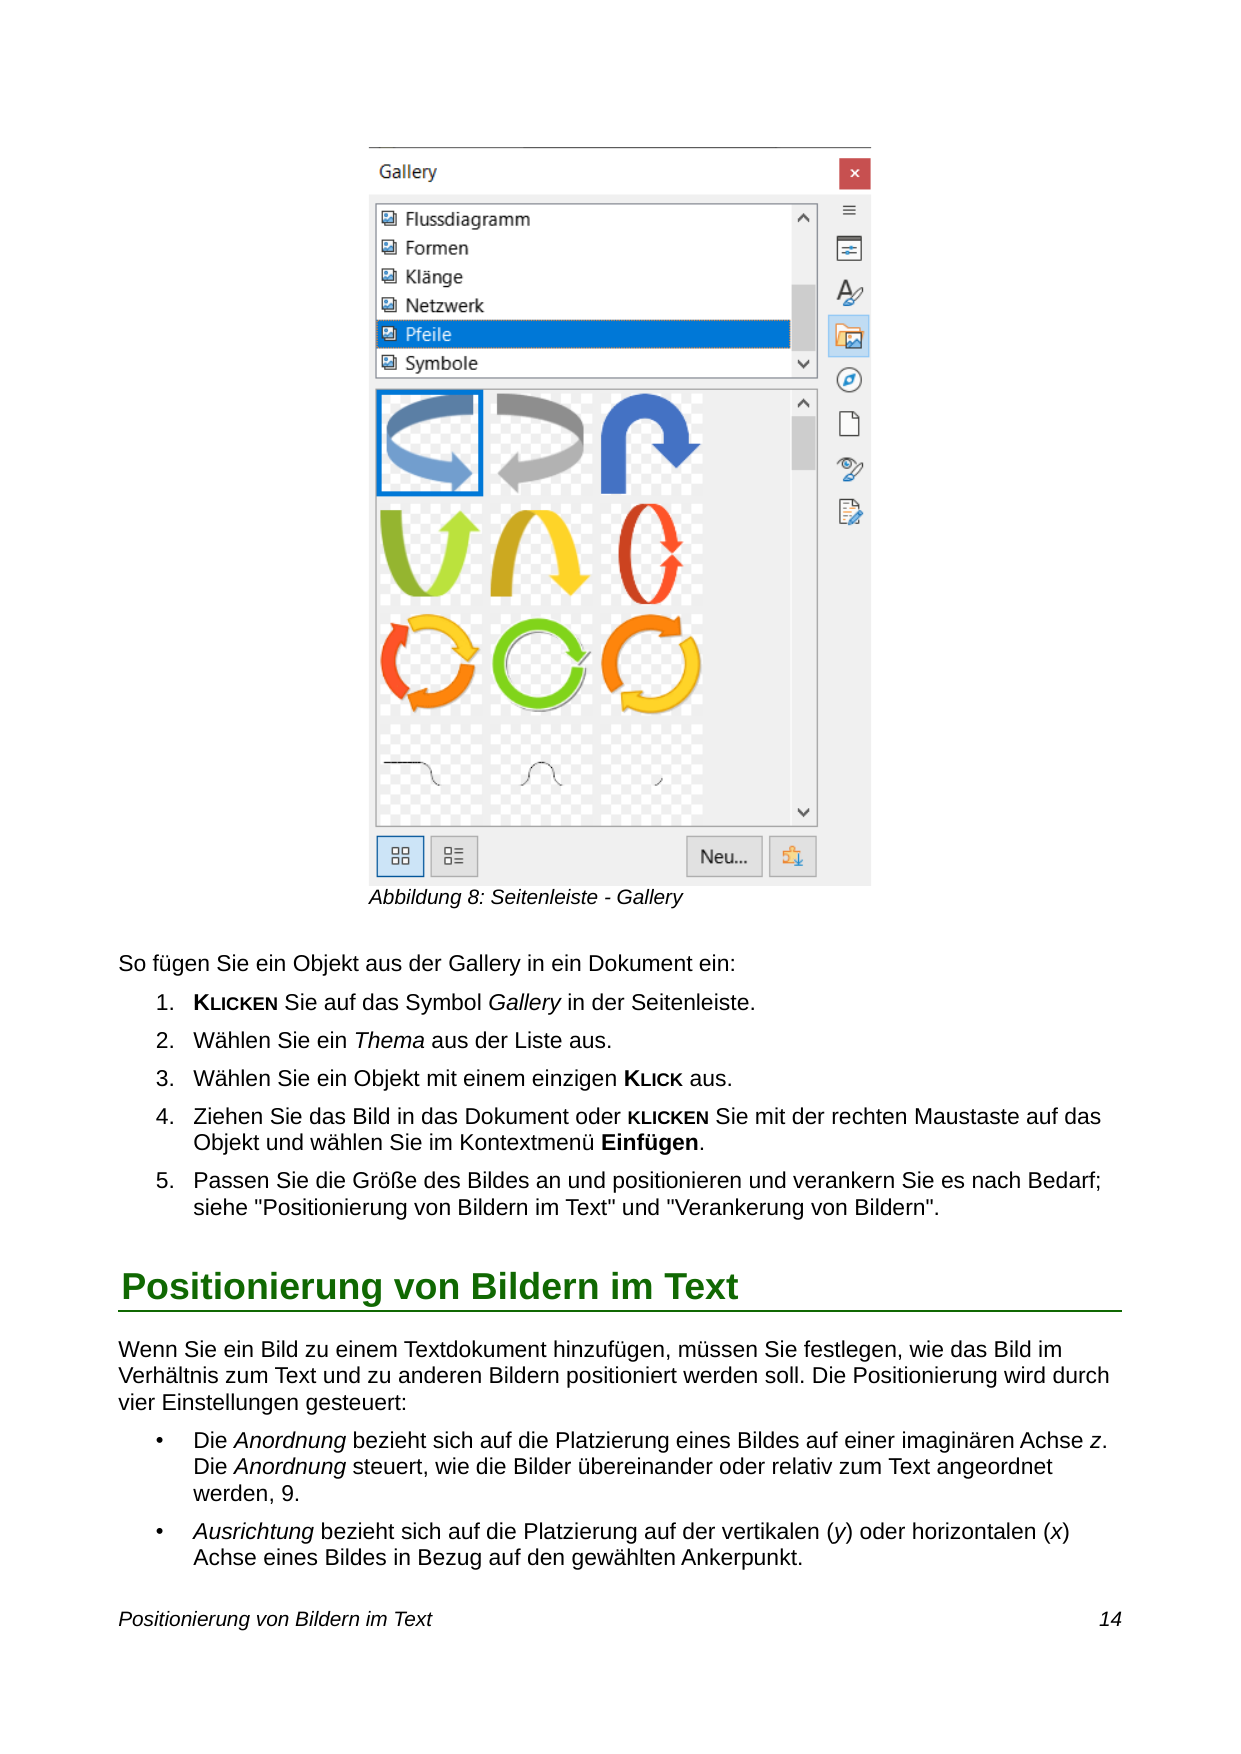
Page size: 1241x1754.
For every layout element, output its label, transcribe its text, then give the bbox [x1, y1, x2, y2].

list Ausrichtung bezieht sich auf die Platzierung auf der vertikalen (y) oder horizontalen (x) Achse eines Bildes in Bezug auf den gewählten Ankerpunkt. [156, 1518, 1122, 1570]
list Die Anordnung bezieht sich auf die Platzierung eines Bildes auf einer imaginären Achse z. Die Anordnung steuert, wie die Bilder übereinander oder relativ zum Text angeordnet werden, Abbildung 9. [156, 1427, 1122, 1506]
list Wählen Sie ein Thema aus der Liste aus. [156, 1027, 1122, 1053]
subtitle Positionierung von Bildern im Text [118, 1261, 1122, 1310]
list Wählen Sie ein Objekt mit einem einzigen Klick aus. [156, 1065, 1122, 1091]
list Passen Sie die Größe des Bildes an und positionieren und verankern Sie es nach Bedarf; siehe "Positionierung von Bildern im Text" und "Verankerung von Bildern". [156, 1167, 1122, 1220]
text Wenn Sie ein Bild zu einem Textdokument hinzufügen, müssen Sie festlegen, wie das Bild im Verhältnis zum Text und zu anderen Bildern positioniert werden soll. Die Positionierung wird durch vier Einstellungen gesteuert: [118, 1336, 1122, 1415]
text So fügen Sie ein Objekt aus der Gallery in ein Dokument ein: [118, 950, 1122, 977]
picture [368, 147, 872, 886]
text Abbildung 8: Seitenleiste - Gallery [369, 886, 871, 909]
list Ziehen Sie das Bild in das Dokument oder klicken Sie mit der rechten Maustaste auf das Objekt und wählen Sie im Kontextmenü Einfügen. [156, 1103, 1122, 1156]
list Klicken Sie auf das Symbol Gallery in der Seitenleiste. [156, 988, 1122, 1015]
